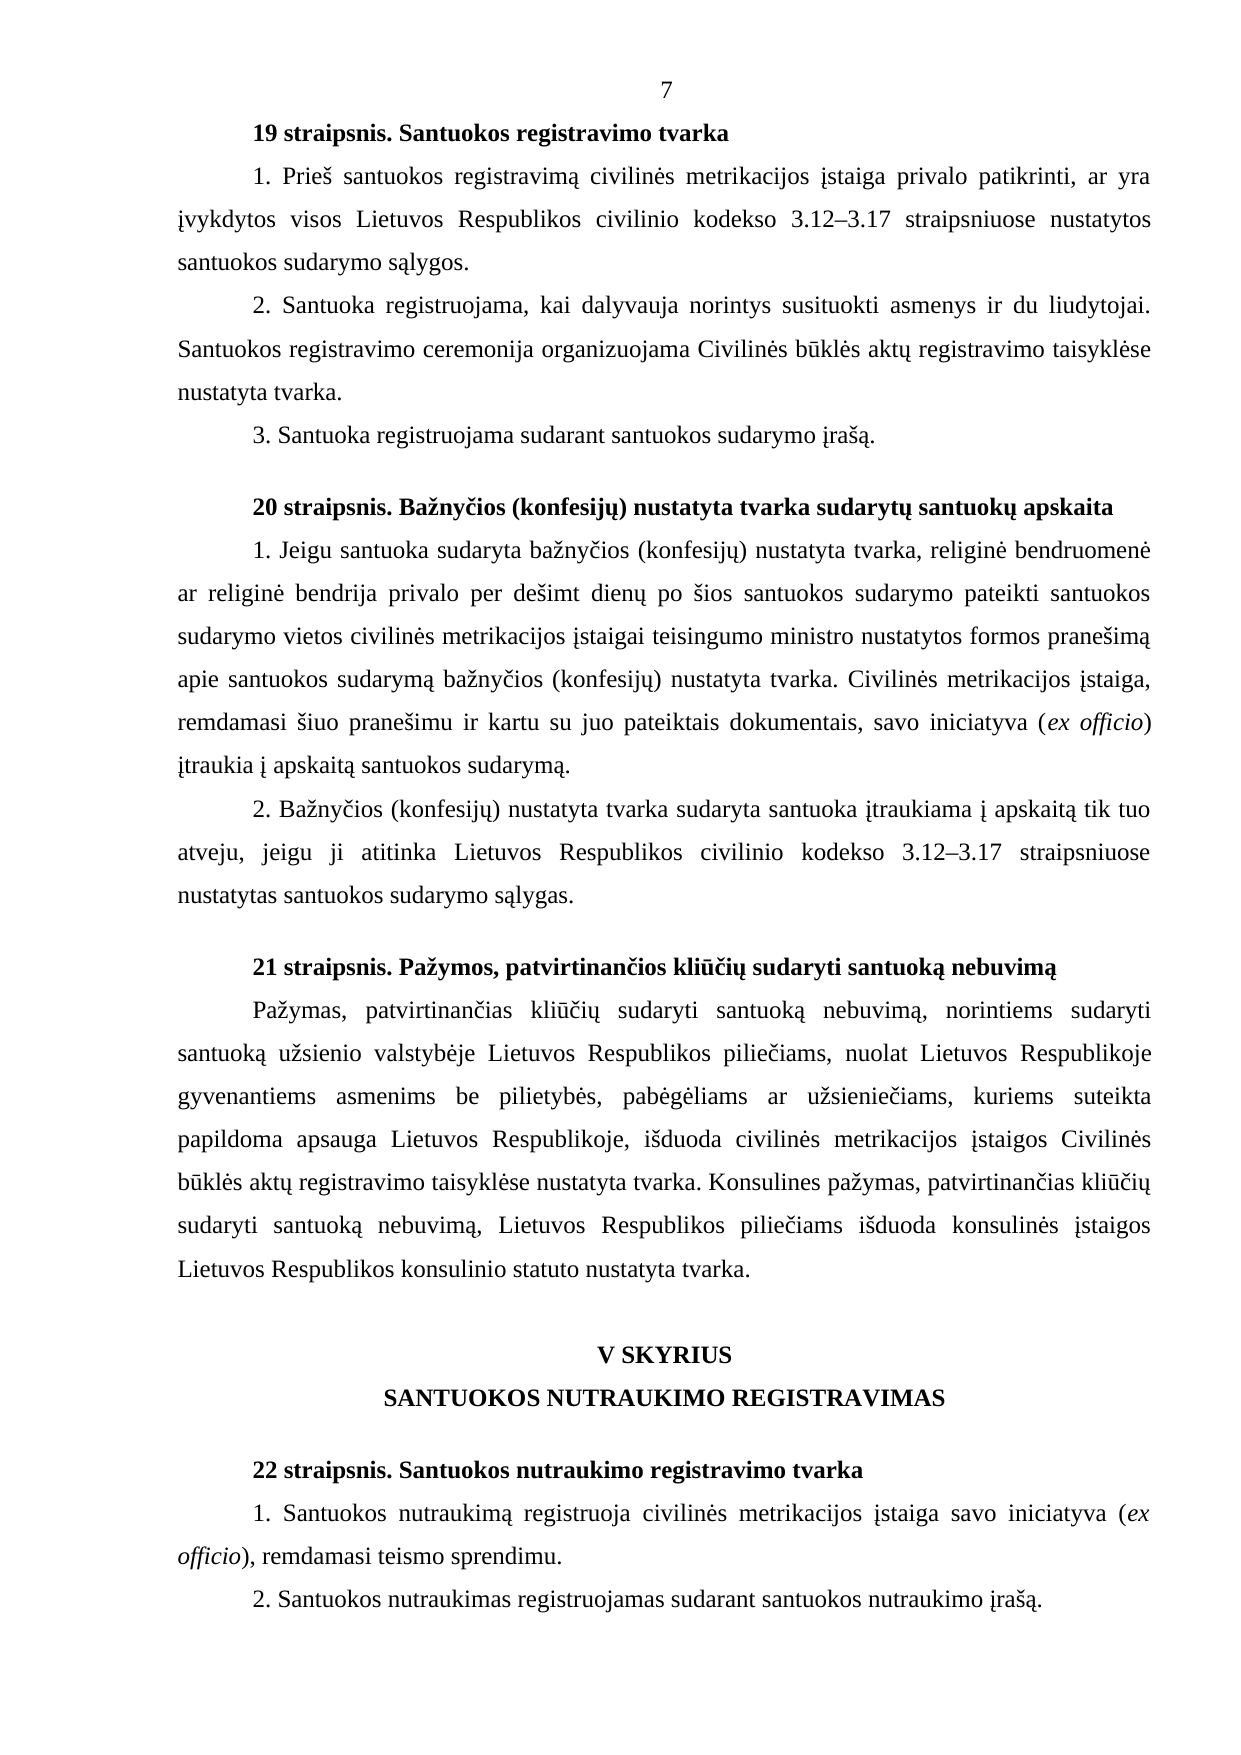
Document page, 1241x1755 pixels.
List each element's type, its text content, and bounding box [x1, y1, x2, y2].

text 1. Santuokos nutraukimą registruoja civilinės metrikacijos įstaiga savo iniciatyva (ex officio), remdamasi teismo sprendimu. [177, 1498, 1152, 1570]
text 21 straipsnis. Pažymos, patvirtinančios kliūčių sudaryti santuoką nebuvimą [177, 952, 1152, 981]
text 20 straipsnis. Bažnyčios (konfesijų) nustatyta tvarka sudarytų santuokų apskaita [252, 492, 1152, 521]
text 3. Santuoka registruojama sudarant santuokos sudarymo įrašą. [177, 420, 1152, 449]
text 1. Prieš santuokos registravimą civilinės metrikacijos įstaiga privalo patikrinti, ar yra įvykdytos visos Lietuvos Respublikos civilinio kodekso 3.12–3.17 straipsniuose nustatytos santuokos sudarymo sąlygos. [177, 161, 1152, 276]
text 19 straipsnis. Santuokos registravimo tvarka [177, 118, 1152, 147]
text V SKYRIUS [177, 1340, 1152, 1369]
text 1. Jeigu santuoka sudaryta bažnyčios (konfesijų) nustatyta tvarka, religinė bendruomenė ar religinė bendrija privalo per dešimt dienų po šios santuokos sudarymo pateikti santuokos sudarymo vietos civilinės metrikacijos įstaigai teisingumo ministro nustatytos formos pranešimą apie santuokos sudarymą bažnyčios (konfesijų) nustatyta tvarka. Civilinės metrikacijos įstaiga, remdamasi šiuo pranešimu ir kartu su juo pateiktais dokumentais, savo iniciatyva (ex officio) įtraukia į apskaitą santuokos sudarymą. [177, 535, 1152, 779]
text SANTUOKOS NUTRAUKIMO REGISTRAVIMAS [177, 1383, 1152, 1412]
text 2. Bažnyčios (konfesijų) nustatyta tvarka sudaryta santuoka įtraukiama į apskaitą tik tuo atveju, jeigu ji atitinka Lietuvos Respublikos civilinio kodekso 3.12–3.17 straipsniuose nustatytas santuokos sudarymo sąlygas. [177, 794, 1152, 909]
text 2. Santuokos nutraukimas registruojamas sudarant santuokos nutraukimo įrašą. [177, 1584, 1152, 1613]
text 22 straipsnis. Santuokos nutraukimo registravimo tvarka [177, 1455, 1152, 1484]
text 2. Santuoka registruojama, kai dalyvauja norintys susituokti asmenys ir du liudytojai. Santuokos registravimo ceremonija organizuojama Civilinės būklės aktų registravimo taisyklėse nustatyta tvarka. [177, 291, 1152, 406]
text Pažymas, patvirtinančias kliūčių sudaryti santuoką nebuvimą, norintiems sudaryti santuoką užsienio valstybėje Lietuvos Respublikos piliečiams, nuolat Lietuvos Respublikoje gyvenantiems asmenims be pilietybės, pabėgėliams ar užsieniečiams, kuriems suteikta papildoma apsauga Lietuvos Respublikoje, išduoda civilinės metrikacijos įstaigos Civilinės būklės aktų registravimo taisyklėse nustatyta tvarka. Konsulines pažymas, patvirtinančias kliūčių sudaryti santuoką nebuvimą, Lietuvos Respublikos piliečiams išduoda konsulinės įstaigos Lietuvos Respublikos konsulinio statuto nustatyta tvarka. [177, 995, 1152, 1282]
